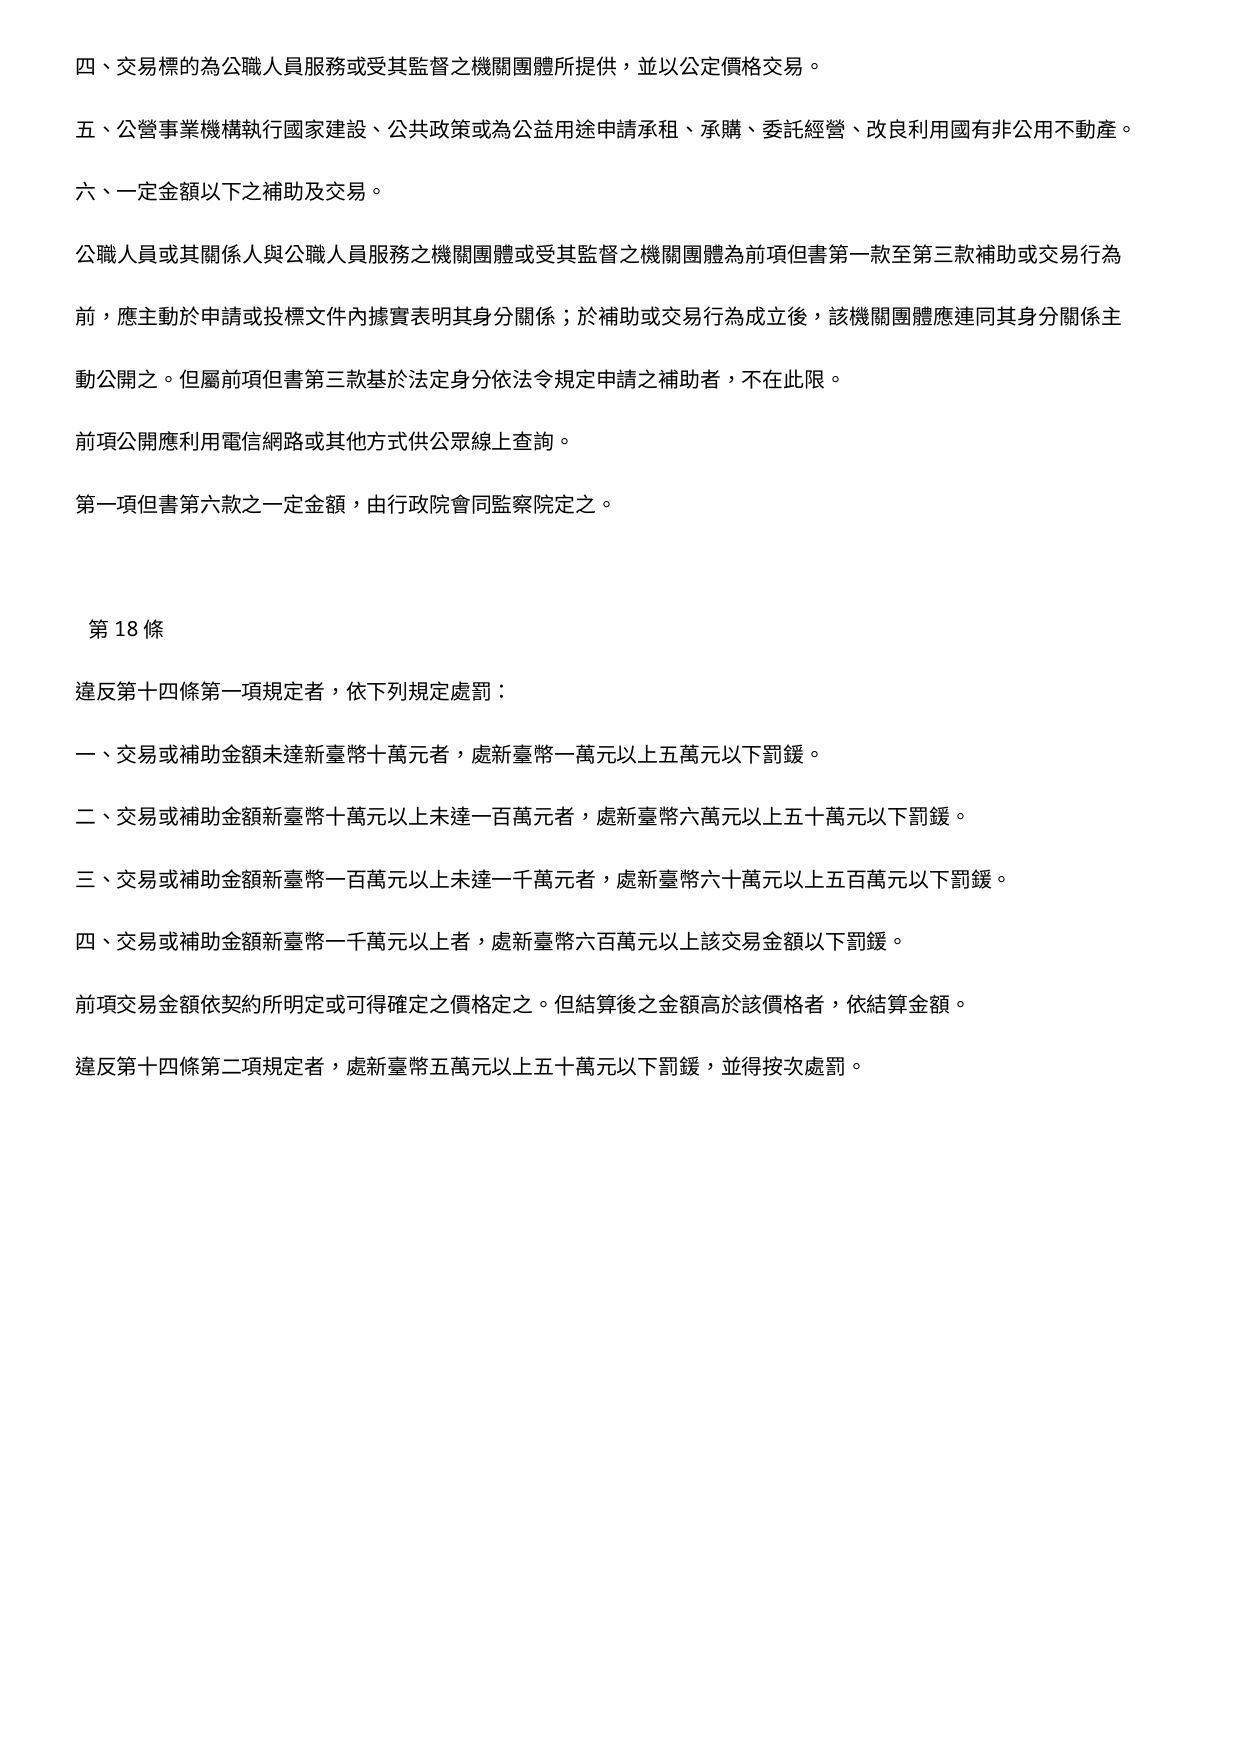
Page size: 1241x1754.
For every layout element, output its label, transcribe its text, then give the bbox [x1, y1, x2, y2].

text 前項交易金額依契約所明定或可得確定之價格定之。但結算後之金額高於該價格者，依結算金額。 [75, 961, 1125, 1024]
text 違反第十四條第二項規定者，處新臺幣五萬元以上五十萬元以下罰鍰，並得按次處罰。 [75, 1024, 1125, 1086]
text 公職人員或其關係人與公職人員服務之機關團體或受其監督之機關團體為前項但書第一款至第三款補助或交易行為前，應主動於申請或投標文件內據實表明其身分關係；於補助或交易行為成立後，該機關團體應連同其身分關係主動公開之。但屬前項但書第三款基於法定身分依法令規定申請之補助者，不在此限。 [75, 211, 1125, 399]
text 五、公營事業機構執行國家建設、公共政策或為公益用途申請承租、承購、委託經營、改良利用國有非公用不動產。 [75, 86, 1125, 149]
text 四、交易標的為公職人員服務或受其監督之機關團體所提供，並以公定價格交易。 [75, 24, 1125, 86]
text 違反第十四條第一項規定者，依下列規定處罰： [75, 649, 1125, 711]
text 四、交易或補助金額新臺幣一千萬元以上者，處新臺幣六百萬元以上該交易金額以下罰鍰。 [75, 899, 1125, 961]
text 三、交易或補助金額新臺幣一百萬元以上未達一千萬元者，處新臺幣六十萬元以上五百萬元以下罰鍰。 [75, 836, 1125, 899]
text 第一項但書第六款之一定金額，由行政院會同監察院定之。 [75, 461, 1125, 524]
text 六、一定金額以下之補助及交易。 [75, 149, 1125, 211]
text 一、交易或補助金額未達新臺幣十萬元者，處新臺幣一萬元以上五萬元以下罰鍰。 [75, 711, 1125, 774]
text 第18條 [1, 586, 1219, 649]
text 前項公開應利用電信網路或其他方式供公眾線上查詢。 [75, 399, 1125, 461]
text 二、交易或補助金額新臺幣十萬元以上未達一百萬元者，處新臺幣六萬元以上五十萬元以下罰鍰。 [75, 774, 1125, 836]
